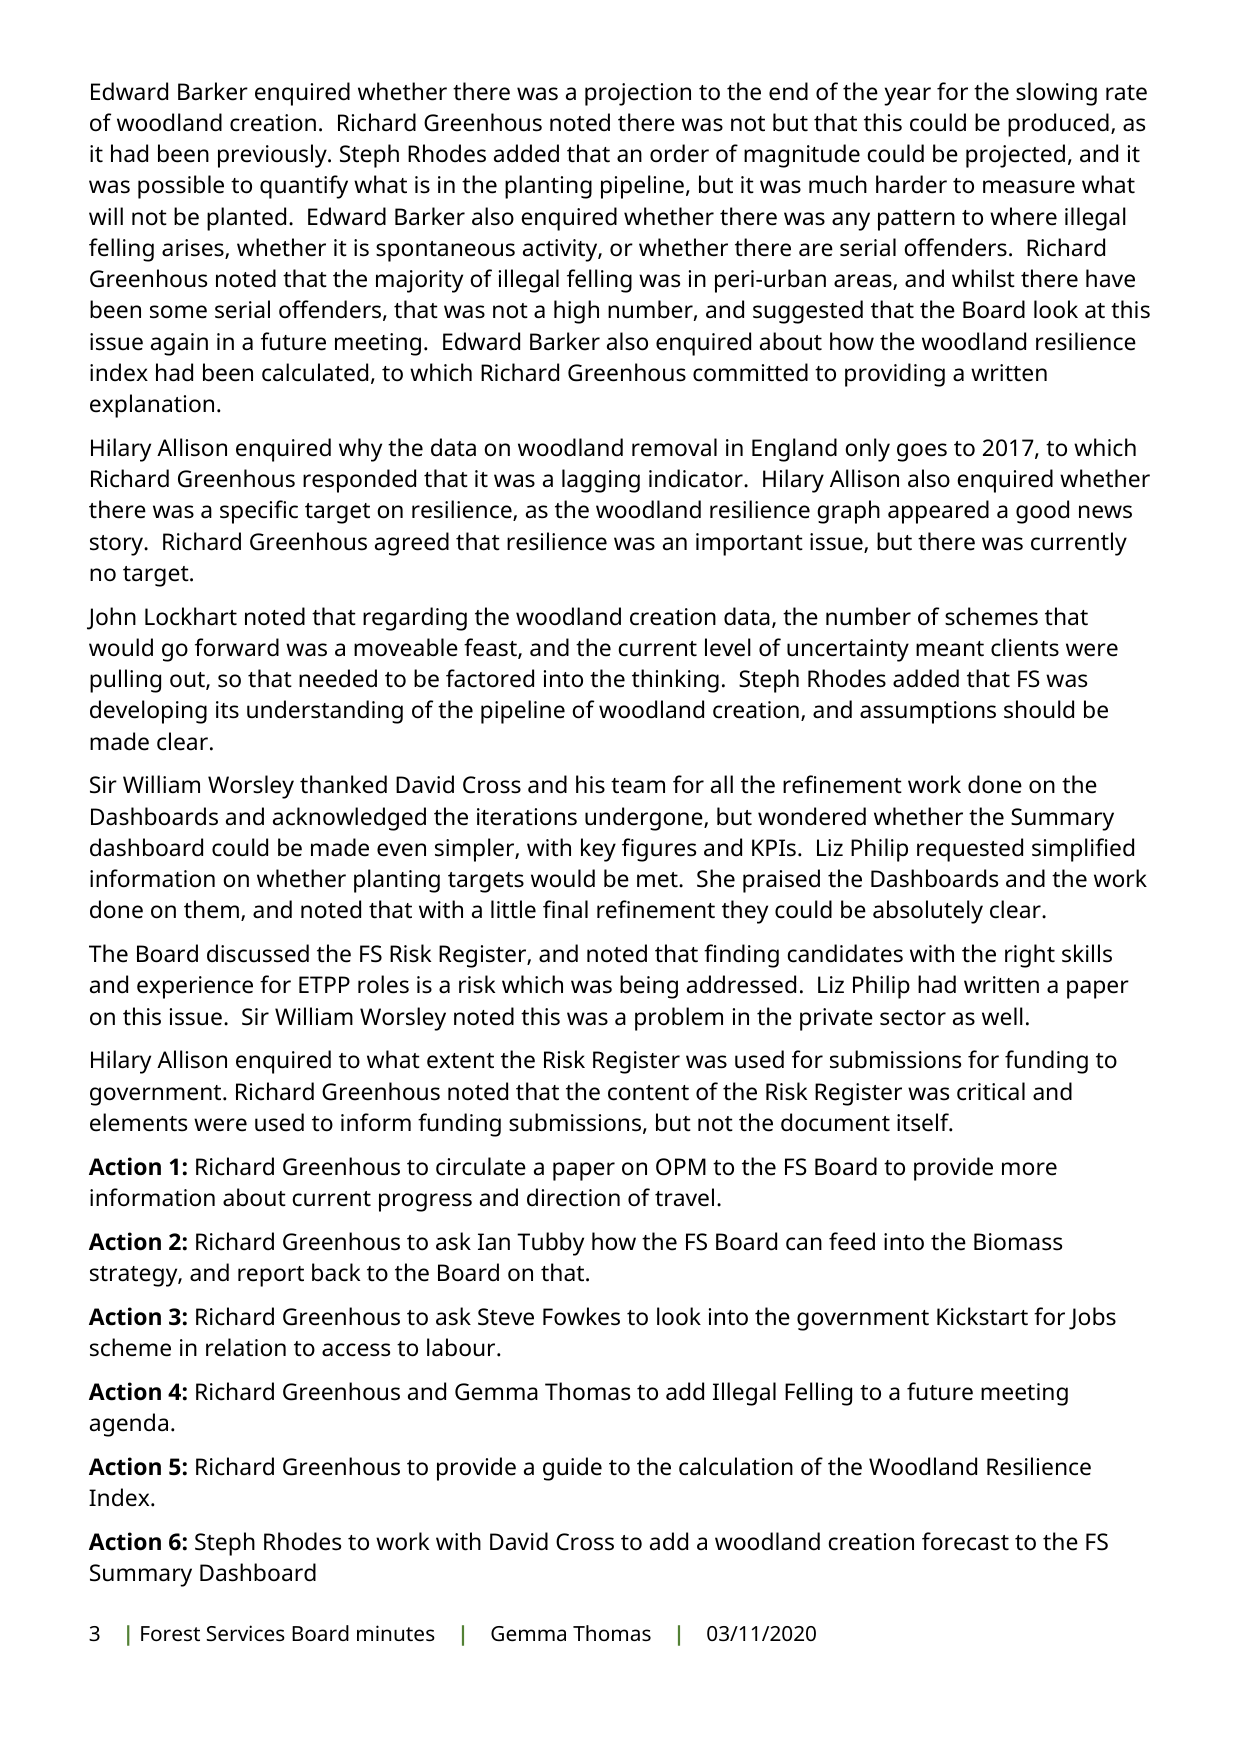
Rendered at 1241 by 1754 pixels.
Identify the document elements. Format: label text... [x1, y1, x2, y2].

text Action 3: Richard Greenhous to ask Steve Fowkes to look into the government Kickstart for Jobs scheme in relation to access to labour. [89, 1300, 1152, 1362]
text Action 6: Steph Rhodes to work with David Cross to add a woodland creation forecast to the FS Summary Dashboard [89, 1525, 1152, 1587]
text Action 2: Richard Greenhous to ask Ian Tubby how the FS Board can feed into the Biomass strategy, and report back to the Board on that. [89, 1225, 1152, 1287]
text Action 4: Richard Greenhous and Gemma Thomas to add Illegal Felling to a future meeting agenda. [89, 1375, 1152, 1437]
text Action 1: Richard Greenhous to circulate a paper on OPM to the FS Board to provide more information about current progress and direction of travel. [89, 1150, 1152, 1212]
text John Lockhart noted that regarding the woodland creation data, the number of schemes that would go forward was a moveable feast, and the current level of uncertainty meant clients were pulling out, so that needed to be factored into the thinking. Steph Rhodes added that FS was developing its understanding of the pipeline of woodland creation, and assumptions should be made clear. [89, 600, 1152, 756]
text The Board discussed the FS Risk Register, and noted that finding candidates with the right skills and experience for ETPP roles is a risk which was being addressed. Liz Philip had written a paper on this issue. Sir William Worsley noted this was a problem in the private sector as well. [89, 937, 1152, 1031]
text Hilary Allison enquired to what extent the Risk Register was used for submissions for funding to government. Richard Greenhous noted that the content of the Risk Register was critical and elements were used to inform funding submissions, but not the document itself. [89, 1044, 1152, 1137]
text Action 5: Richard Greenhous to provide a guide to the calculation of the Woodland Resilience Index. [89, 1450, 1152, 1512]
text Hilary Allison enquired why the data on woodland removal in England only goes to 2017, to which Richard Greenhous responded that it was a lagging indicator. Hilary Allison also enquired whether there was a specific target on resilience, as the woodland resilience graph appeared a good news story. Richard Greenhous agreed that resilience was an important issue, but there was currently no target. [89, 431, 1152, 587]
text Edward Barker enquired whether there was a projection to the end of the year for the slowing rate of woodland creation. Richard Greenhous noted there was not but that this could be produced, as it had been previously. Steph Rhodes added that an order of magnitude could be projected, and it was possible to quantify what is in the planting pipeline, but it was much harder to measure what will not be planted. Edward Barker also enquired whether there was any pattern to where illegal felling arises, whether it is spontaneous activity, or whether there are serial offenders. Richard Greenhous noted that the majority of illegal felling was in peri-urban areas, and whilst there have been some serial offenders, that was not a high number, and suggested that the Board look at this issue again in a future meeting. Edward Barker also enquired about how the woodland resilience index had been calculated, to which Richard Greenhous committed to providing a written explanation. [89, 75, 1152, 419]
text Sir William Worsley thanked David Cross and his team for all the refinement work done on the Dashboards and acknowledged the iterations undergone, but wondered whether the Summary dashboard could be made even simpler, with key figures and KPIs. Liz Philip requested simplified information on whether planting targets would be met. She praised the Dashboards and the work done on them, and noted that with a little final refinement they could be absolutely clear. [89, 769, 1152, 925]
